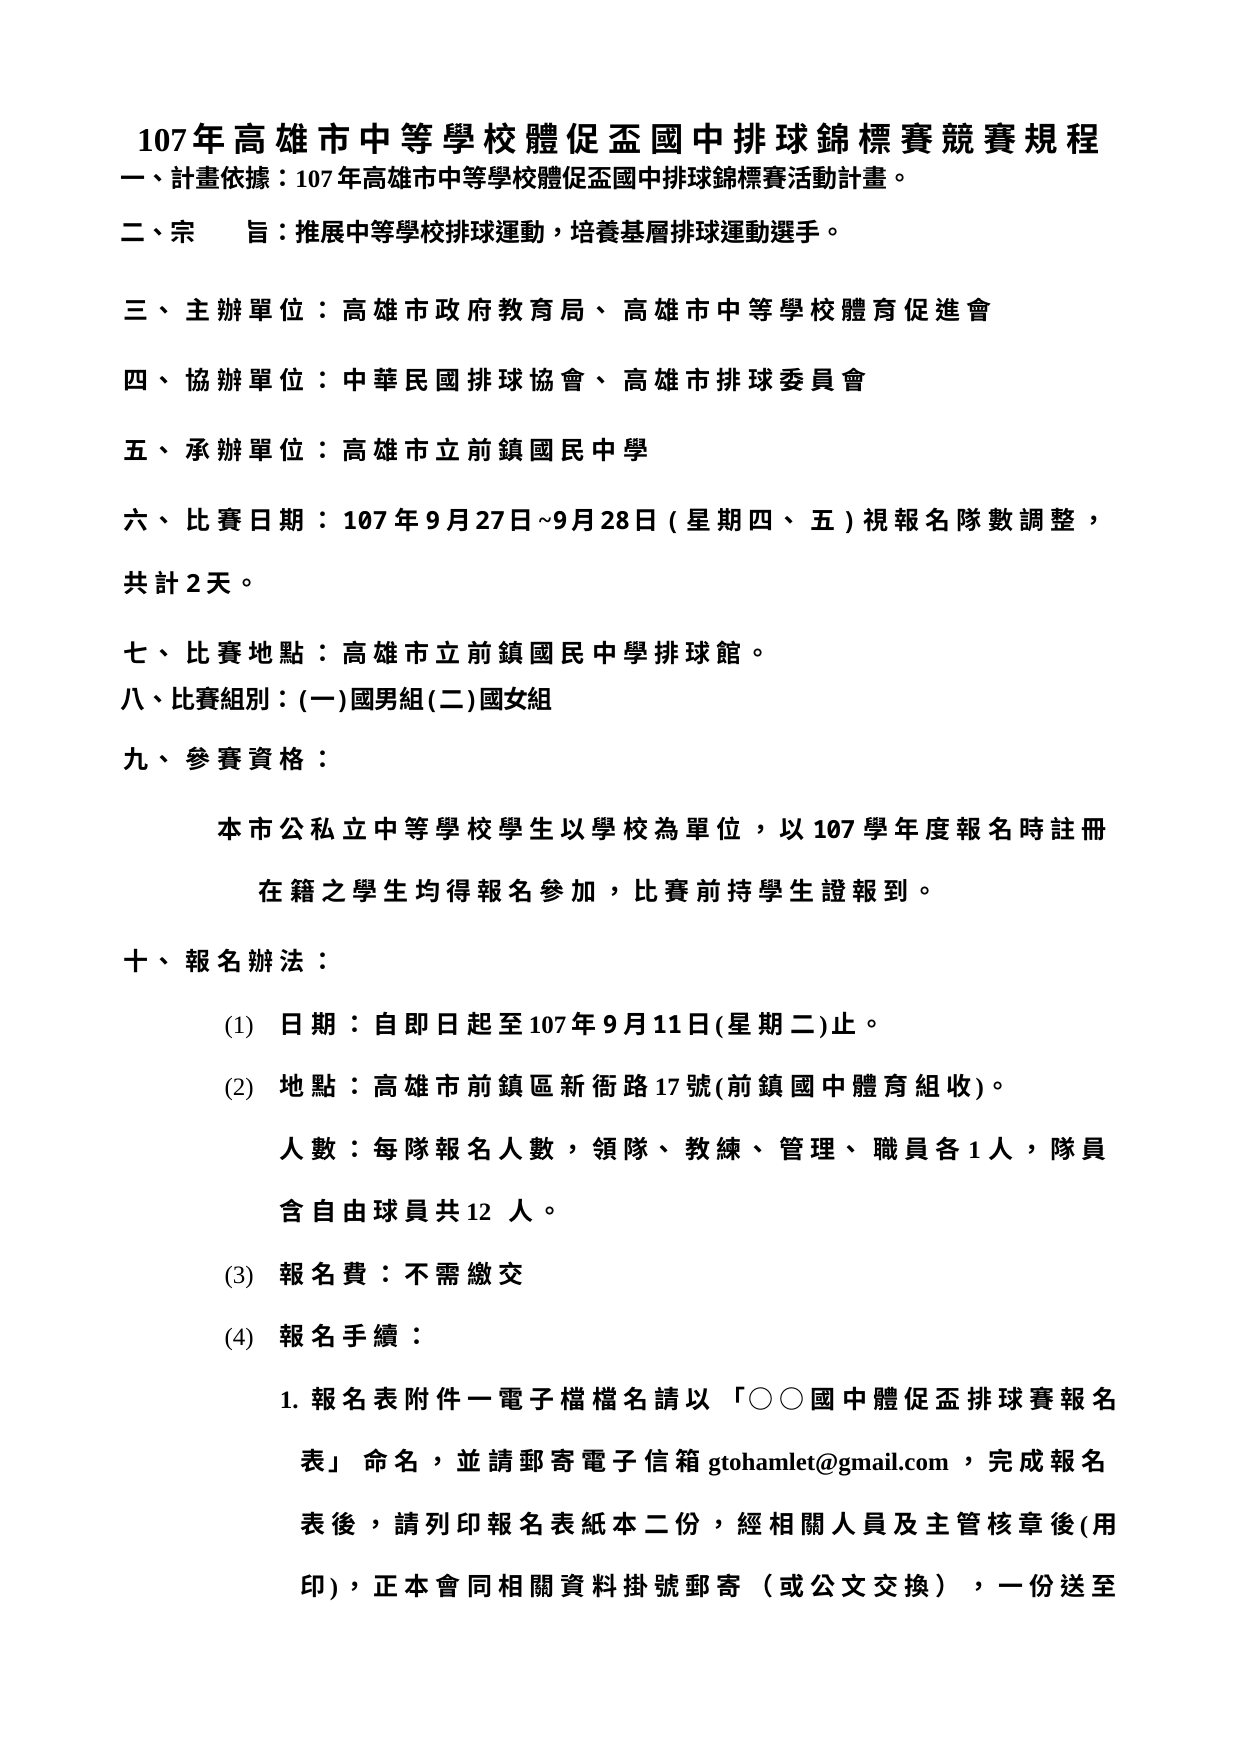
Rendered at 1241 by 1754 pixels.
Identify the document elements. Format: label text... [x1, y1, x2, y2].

list 報名費：不需繳交 [220, 1231, 1120, 1293]
text 五、承辦單位：高雄市立前鎮國民中學 [120, 407, 1120, 469]
text 十、報名辦法： [120, 918, 1120, 981]
text 四、協辦單位：中華民國排球協會、高雄市排球委員會 [120, 337, 1120, 399]
list 報名手續： [220, 1293, 1120, 1356]
text 一、計畫依據：107年高雄市中等學校體促盃國中排球錦標賽活動計畫。 [120, 158, 1120, 194]
text 八、比賽組別：(一)國男組(二)國女組 [120, 679, 1120, 716]
text 人數：每隊報名人數，領隊、教練、管理、職員各1人，隊員含自由球員共12 人。 [270, 1106, 1120, 1231]
list 日期：自即日起至107年9月11日(星期二)止。 [220, 981, 1120, 1043]
text 六、比賽日期：107年9月27日~9月28日(星期四、五)視報名隊數調整，共計2天。 [120, 477, 1120, 602]
text 三、主辦單位：高雄市政府教育局、高雄市中等學校體育促進會 [120, 267, 1120, 329]
text 七、比賽地點：高雄市立前鎮國民中學排球館。 [120, 609, 1120, 672]
text 107年高雄市中等學校體促盃國中排球錦標賽競賽規程 [120, 96, 1120, 158]
list 地點：高雄市前鎮區新衙路17號(前鎮國中體育組收)。 [220, 1043, 1120, 1106]
text 1. 報名表附件一電子檔檔名請以「○○國中體促盃排球賽報名表」命名，並請郵寄電子信箱gtohamlet@gmail.com，完成報名表後，請列印報名表紙本二份，經相關人員及主管核章後(用印)，正本會同相關資料掛號郵寄（或公文交換），一份送至 [271, 1356, 1120, 1606]
text 本市公私立中等學校學生以學校為單位，以107學年度報名時註冊在籍之學生均得報名參加，比賽前持學生證報到。 [187, 786, 1120, 911]
text 二、宗 旨：推展中等學校排球運動，培養基層排球運動選手。 [120, 213, 1120, 249]
text 九、參賽資格： [120, 716, 1120, 778]
